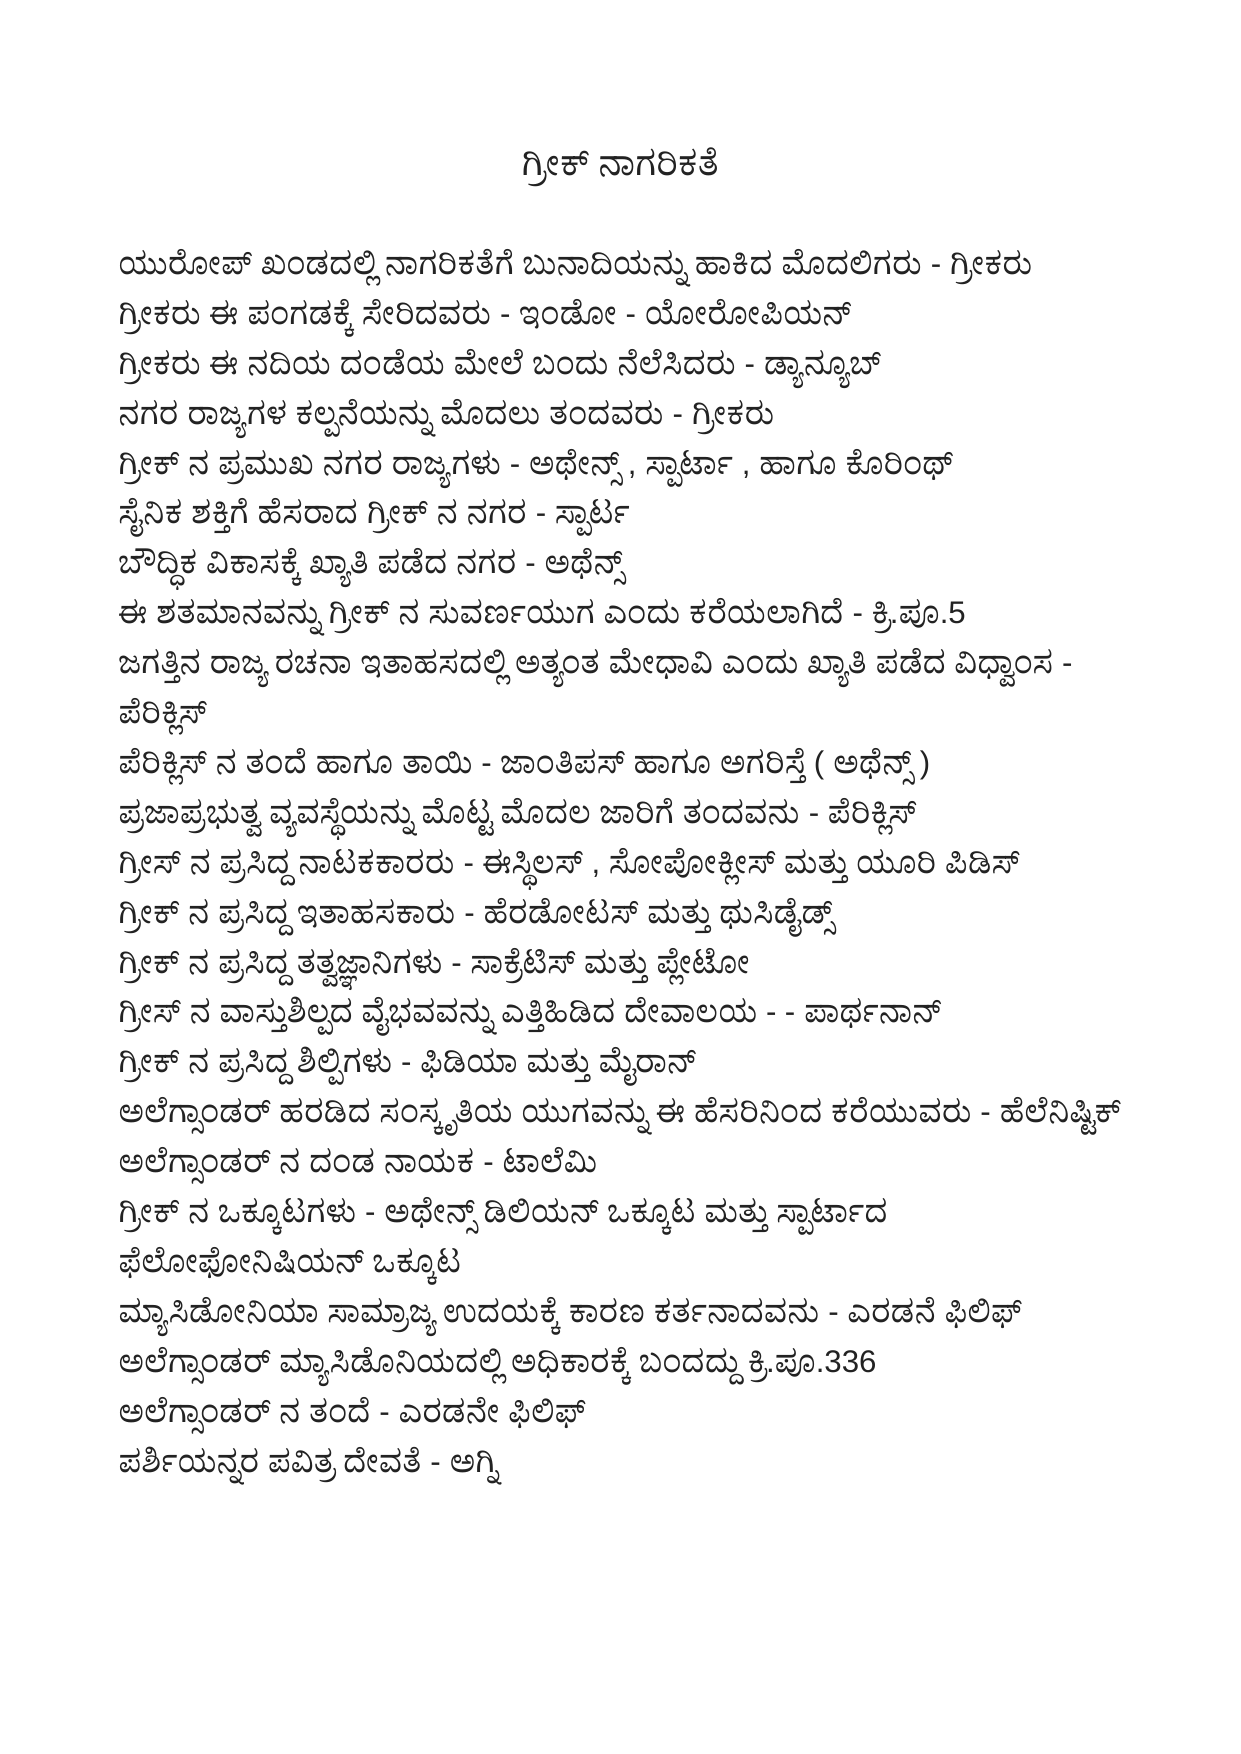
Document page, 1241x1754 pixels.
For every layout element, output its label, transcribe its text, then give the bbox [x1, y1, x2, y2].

text ಯುರೋಪ್ ಖಂಡದಲ್ಲಿ ನಾಗರಿಕತೆಗೆ ಬುನಾದಿಯನ್ನು ಹಾಕಿದ ಮೊದಲಿಗರು - ಗ್ರೀಕರು ಗ್ರೀಕರು ಈ ಪಂಗಡಕ್ಕೆ ಸೇರಿದವರು - ಇಂಡೋ - ಯೋರೋಪಿಯನ್ ಗ್ರೀಕರು ಈ ನದಿಯ ದಂಡೆಯ ಮೇಲೆ ಬಂದು ನೆಲೆಸಿದರು - ಡ್ಯಾನ್ಯೂಬ್ ನಗರ ರಾಜ್ಯಗಳ ಕಲ್ಪನೆಯನ್ನು ಮೊದಲು ತಂದವರು - ಗ್ರೀಕರು ಗ್ರೀಕ್ ನ ಪ್ರಮುಖ ನಗರ ರಾಜ್ಯಗಳು - ಅಥೇನ್ಸ್ , ಸ್ಪಾರ್ಟಾ , ಹಾಗೂ ಕೊರಿಂಥ್ ಸೈನಿಕ ಶಕ್ತಿಗೆ ಹೆಸರಾದ ಗ್ರೀಕ್ ನ ನಗರ - ಸ್ಪಾರ್ಟ ಬೌದ್ಧಿಕ ವಿಕಾಸಕ್ಕೆ ಖ್ಯಾತಿ ಪಡೆದ ನಗರ - ಅಥೆನ್ಸ್ ಈ ಶತಮಾನವನ್ನು ಗ್ರೀಕ್ ನ ಸುವರ್ಣಯುಗ ಎಂದು ಕರೆಯಲಾಗಿದೆ - ಕ್ರಿ.ಪೂ.5 ಜಗತ್ತಿನ ರಾಜ್ಯ ರಚನಾ ಇತಾಹಸದಲ್ಲಿ ಅತ್ಯಂತ ಮೇಧಾವಿ ಎಂದು ಖ್ಯಾತಿ ಪಡೆದ ವಿಧ್ವಾಂಸ - ಪೆರಿಕ್ಲಿಸ್ ಪೆರಿಕ್ಲಿಸ್ ನ ತಂದೆ ಹಾಗೂ ತಾಯಿ - ಜಾಂತಿಪಸ್ ಹಾಗೂ ಅಗರಿಸ್ತೆ ( ಅಥೆನ್ಸ್ ) ಪ್ರಜಾಪ್ರಭುತ್ವ ವ್ಯವಸ್ಥೆಯನ್ನು ಮೊಟ್ಟ ಮೊದಲ ಜಾರಿಗೆ ತಂದವನು - ಪೆರಿಕ್ಲಿಸ್ ಗ್ರೀಸ್ ನ ಪ್ರಸಿದ್ದ ನಾಟಕಕಾರರು - ಈಸ್ಥಿಲಸ್ , ಸೋಪೋಕ್ಲೀಸ್ ಮತ್ತು ಯೂರಿ ಪಿಡಿಸ್ ಗ್ರೀಕ್ ನ ಪ್ರಸಿದ್ದ ಇತಾಹಸಕಾರು - ಹೆರಡೋಟಸ್ ಮತ್ತು ಥುಸಿಡೈಡ್ಸ್ ಗ್ರೀಕ್ ನ ಪ್ರಸಿದ್ದ ತತ್ವಜ್ಞಾನಿಗಳು - ಸಾಕ್ರೆಟಿಸ್ ಮತ್ತು ಪ್ಲೇಟೋ ಗ್ರೀಸ್ ನ ವಾಸ್ತುಶಿಲ್ಪದ ವೈಭವವನ್ನು ಎತ್ತಿಹಿಡಿದ ದೇವಾಲಯ - - ಪಾರ್ಥನಾನ್ ಗ್ರೀಕ್ ನ ಪ್ರಸಿದ್ದ ಶಿಲ್ಪಿಗಳು - ಫಿಡಿಯಾ ಮತ್ತು ಮೈರಾನ್ ಅಲೆಗ್ಸಾಂಡರ್ ಹರಡಿದ ಸಂಸ್ಕೃತಿಯ ಯುಗವನ್ನು ಈ ಹೆಸರಿನಿಂದ ಕರೆಯುವರು - ಹೆಲೆನಿಷ್ಟಿಕ್ ಅಲೆಗ್ಸಾಂಡರ್ ನ ದಂಡ ನಾಯಕ - ಟಾಲೆಮಿ ಗ್ರೀಕ್ ನ ಒಕ್ಕೂಟಗಳು - ಅಥೇನ್ಸ್ ಡಿಲಿಯನ್ ಒಕ್ಕೂಟ ಮತ್ತು ಸ್ಪಾರ್ಟಾದ ಫೆಲೋಫೋನಿಷಿಯನ್ ಒಕ್ಕೂಟ ಮ್ಯಾಸಿಡೋನಿಯಾ ಸಾಮ್ರಾಜ್ಯ ಉದಯಕ್ಕೆ ಕಾರಣ ಕರ್ತನಾದವನು - ಎರಡನೆ ಫಿಲಿಫ್ ಅಲೆಗ್ಸಾಂಡರ್ ಮ್ಯಾಸಿಡೊನಿಯದಲ್ಲಿ ಅಧಿಕಾರಕ್ಕೆ ಬಂದದ್ದು ಕ್ರಿ.ಪೂ.336 ಅಲೆಗ್ಸಾಂಡರ್ ನ ತಂದೆ - ಎರಡನೇ ಫಿಲಿಫ್ ಪರ್ಶಿಯನ್ನರ ಪವಿತ್ರ ದೇವತೆ - ಅಗ್ನಿ [118, 195, 1122, 1578]
subtitle ಗ್ರೀಕ್ ನಾಗರಿಕತೆ [118, 143, 1122, 183]
